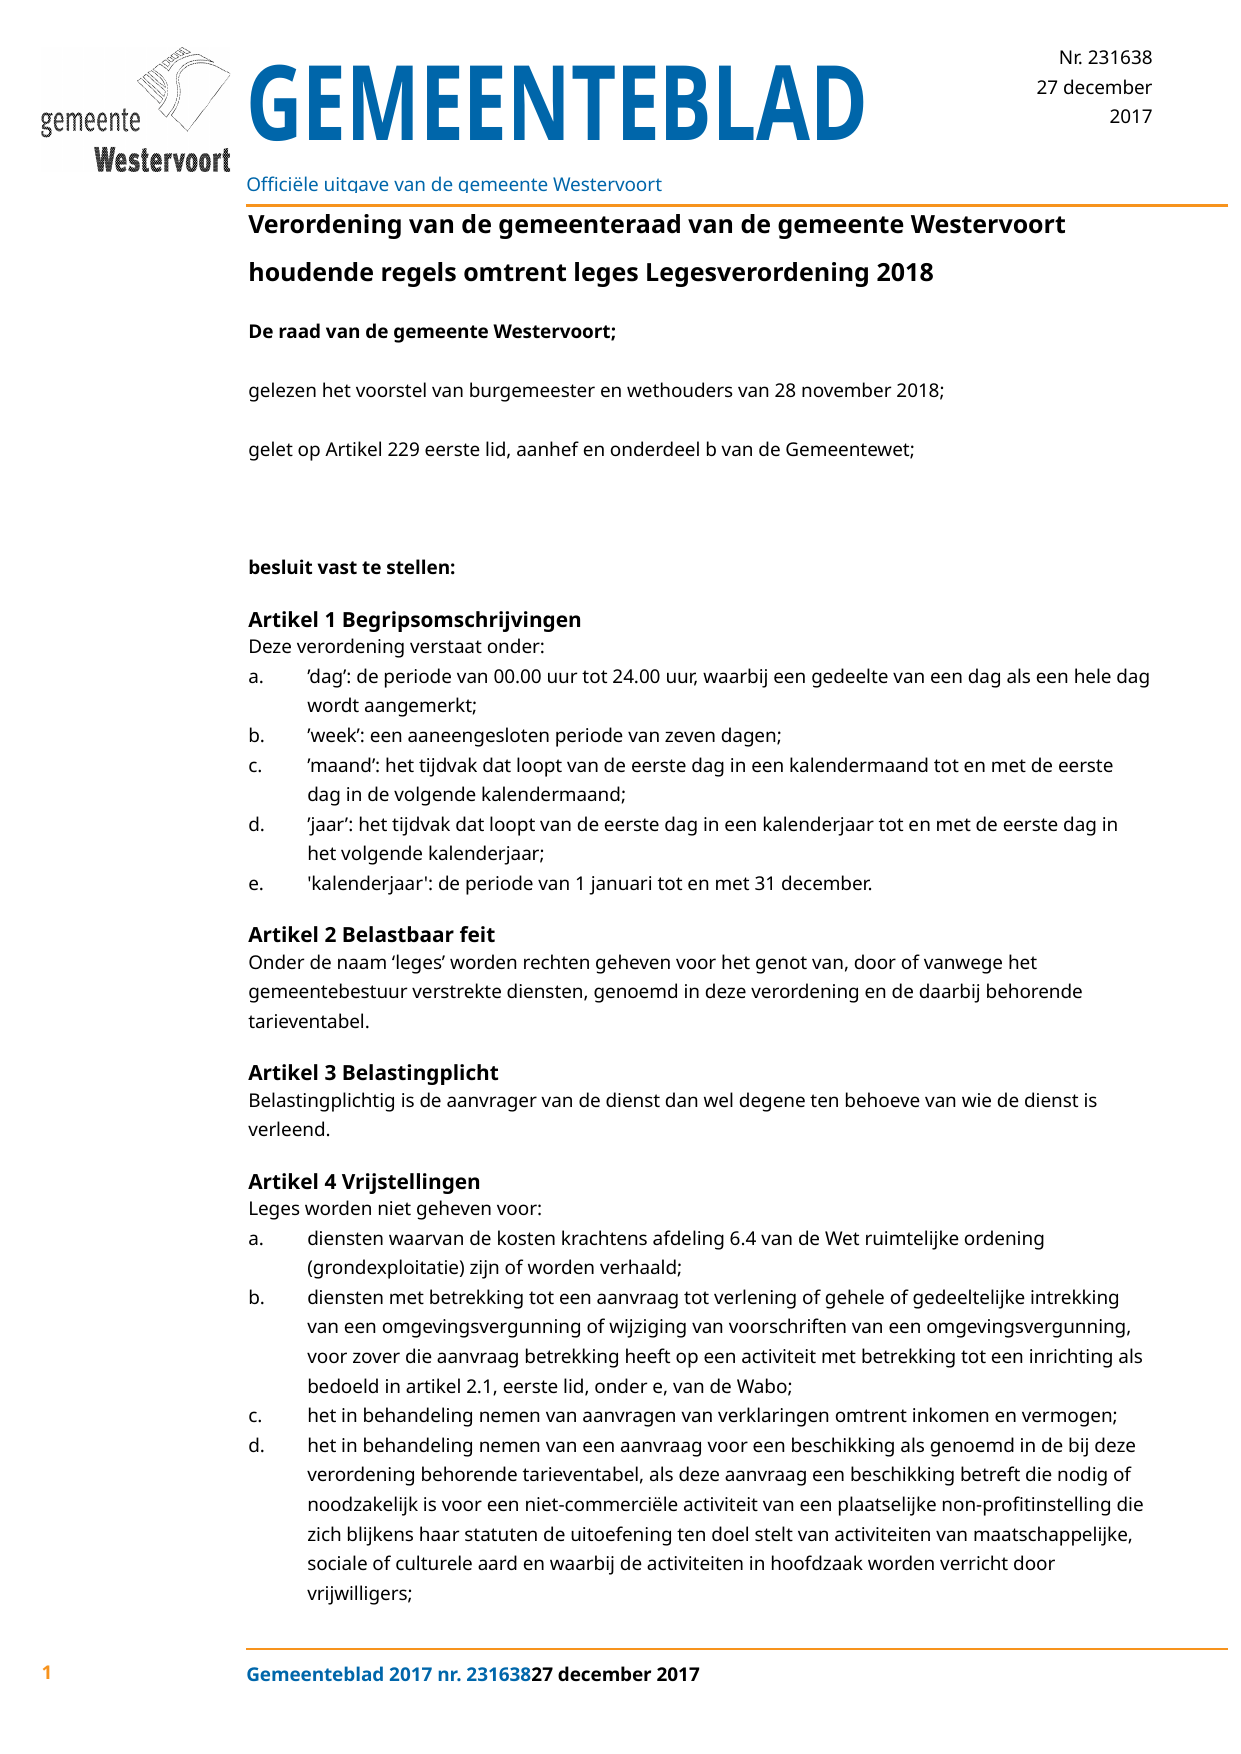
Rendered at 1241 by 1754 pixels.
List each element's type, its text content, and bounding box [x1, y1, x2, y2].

text gelezen het voorstel van burgemeester en wethouders van 28 november 2018; [248, 377, 1152, 403]
text Artikel 1 Begripsomschrijvingen [248, 605, 1152, 633]
list diensten waarvan de kosten krachtens afdeling 6.4 van de Wet ruimtelijke ordening (grondexploitatie) zijn of worden verhaald; [248, 1225, 1152, 1280]
text De raad van de gemeente Westervoort; [248, 318, 1152, 344]
text Leges worden niet geheven voor: [248, 1195, 1152, 1221]
text Artikel 4 Vrijstellingen [248, 1167, 1152, 1195]
text gelet op Artikel 229 eerste lid, aanhef en onderdeel b van de Gemeentewet; [248, 436, 1152, 462]
list 'kalenderjaar': de periode van 1 januari tot en met 31 december. [248, 870, 1152, 896]
list ’jaar’: het tijdvak dat loopt van de eerste dag in een kalenderjaar tot en met de eerste dag in het volgende kalenderjaar; [248, 811, 1152, 866]
picture [41, 47, 231, 172]
text Artikel 3 Belastingplicht [248, 1058, 1152, 1087]
text Artikel 2 Belastbaar feit [248, 921, 1152, 949]
list ’week’: een aaneengesloten periode van zeven dagen; [248, 722, 1152, 748]
list diensten met betrekking tot een aanvraag tot verlening of gehele of gedeeltelijke intrekking van een omgevingsvergunning of wijziging van voorschriften van een omgevingsvergunning, voor zover die aanvraag betrekking heeft op een activiteit met betrekking tot een inrichting als bedoeld in artikel 2.1, eerste lid, onder e, van de Wabo; [248, 1284, 1152, 1399]
text Deze verordening verstaat onder: [248, 633, 1152, 659]
text Belastingplichtig is de aanvrager van de dienst dan wel degene ten behoeve van wie de dienst is verleend. [248, 1087, 1152, 1142]
text Verordening van de gemeenteraad van de gemeente Westervoort houdende regels omtrent leges Legesverordening 2018 [248, 207, 1152, 288]
list ’dag’: de periode van 00.00 uur tot 24.00 uur, waarbij een gedeelte van een dag als een hele dag wordt aangemerkt; [248, 663, 1152, 718]
text besluit vast te stellen: [248, 554, 1152, 580]
text Onder de naam ‘leges’ worden rechten geheven voor het genot van, door of vanwege het gemeentebestuur verstrekte diensten, genoemd in deze verordening en de daarbij behorende tarieventabel. [248, 949, 1152, 1034]
list ’maand’: het tijdvak dat loopt van de eerste dag in een kalendermaand tot en met de eerste dag in de volgende kalendermaand; [248, 752, 1152, 807]
list het in behandeling nemen van aanvragen van verklaringen omtrent inkomen en vermogen; [248, 1402, 1152, 1428]
list het in behandeling nemen van een aanvraag voor een beschikking als genoemd in de bij deze verordening behorende tarieventabel, als deze aanvraag een beschikking betreft die nodig of noodzakelijk is voor een niet-commerciële activiteit van een plaatselijke non-profitinstelling die zich blijkens haar statuten de uitoefening ten doel stelt van activiteiten van maatschappelijke, sociale of culturele aard en waarbij de activiteiten in hoofdzaak worden verricht door vrijwilligers; [248, 1432, 1152, 1606]
